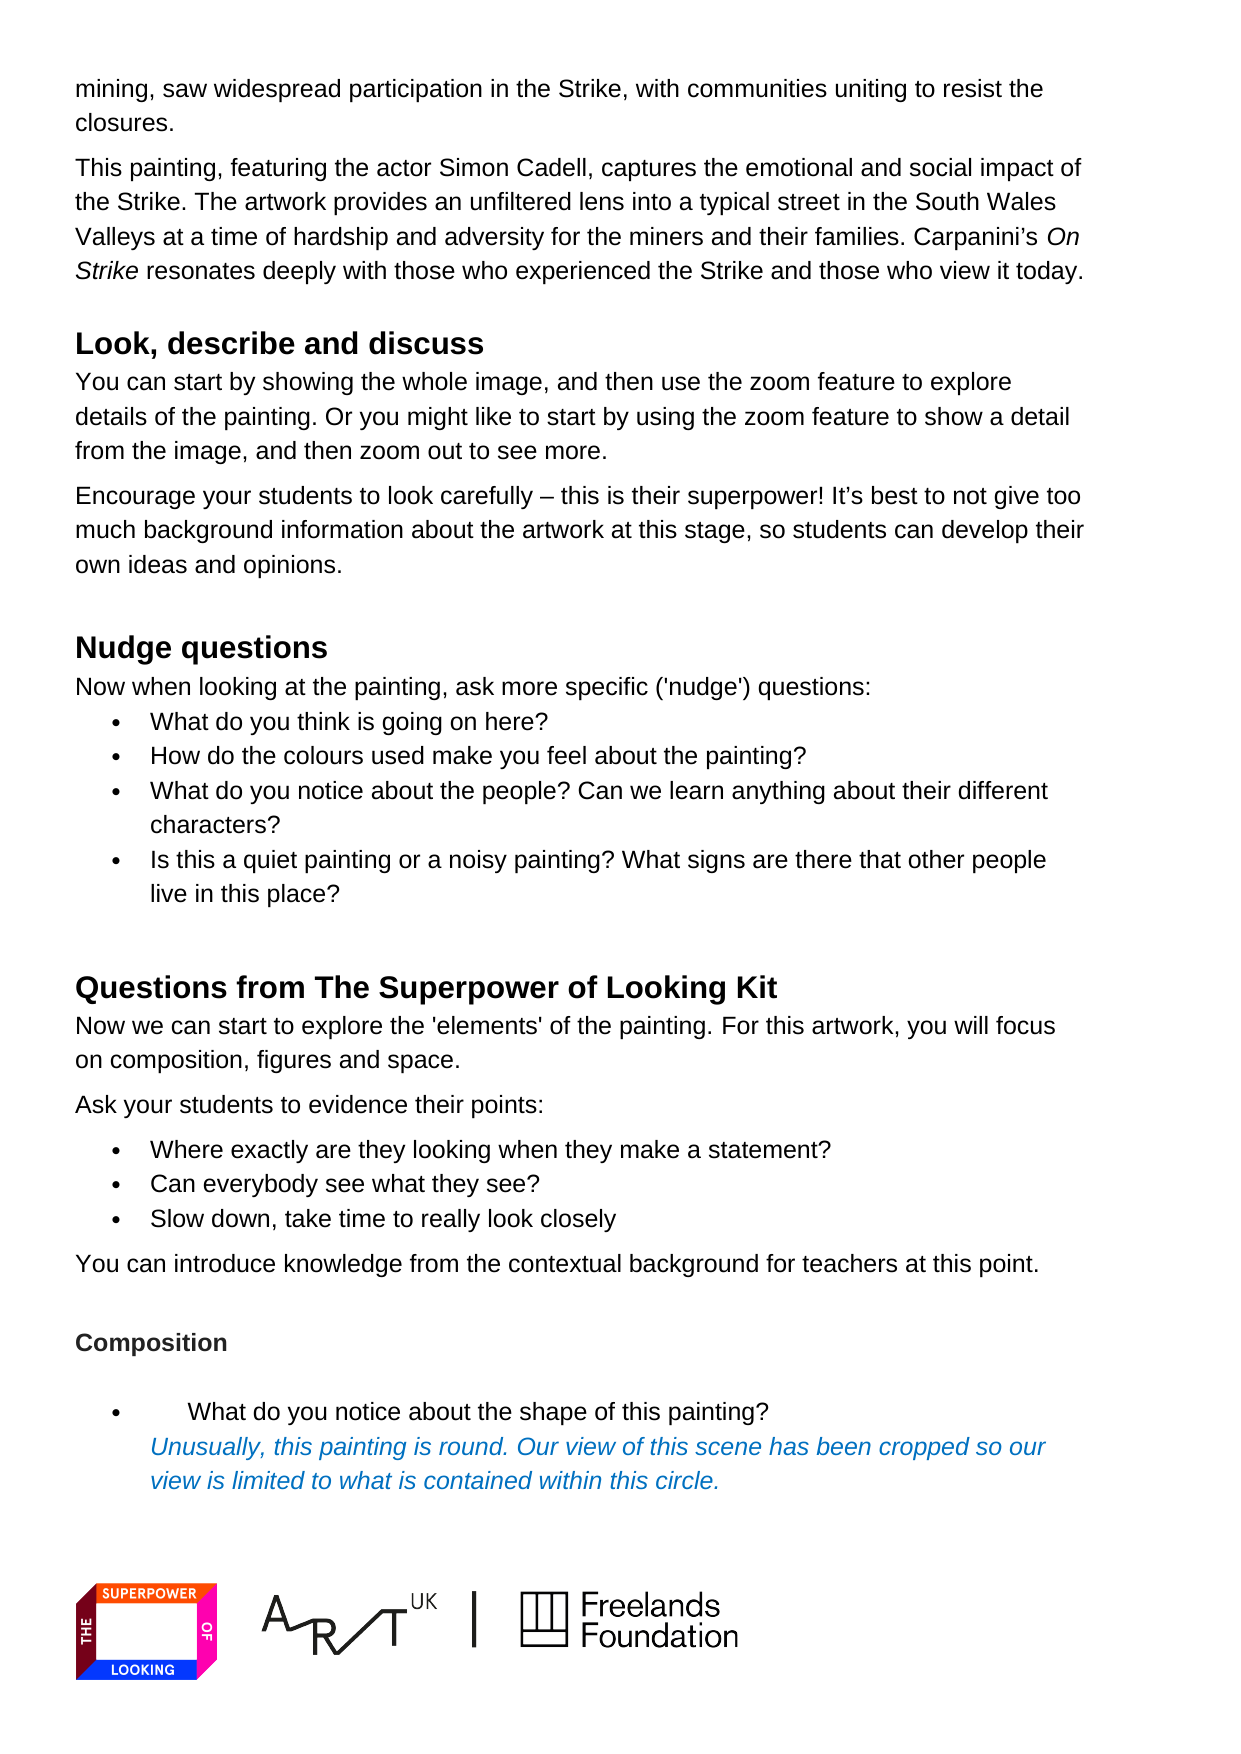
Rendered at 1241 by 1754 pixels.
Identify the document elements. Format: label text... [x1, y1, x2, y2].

text Composition [75, 1328, 1090, 1391]
list What do you notice about the shape of this painting? [112, 1397, 1090, 1426]
text Encourage your students to look carefully – this is their superpower! It’s best to not give too much background information about the artwork at this stage, so students can develop their own ideas and opinions. [75, 481, 1090, 578]
text Unusually, this painting is round. Our view of this scene has been cropped so our view is limited to what is contained within this circle. [150, 1432, 1090, 1495]
list Can everybody see what they see? [112, 1169, 1090, 1198]
text Now when looking at the painting, ask more specific ('nudge') questions: [75, 672, 1090, 701]
text Ask your students to evidence their points: [75, 1090, 1090, 1119]
text This painting, featuring the actor Simon Cadell, captures the emotional and social impact of the Strike. The artwork provides an unfiltered lens into a typical street in the South Wales Valleys at a time of hardship and adversity for the miners and their families. Carpanini’s On Strike resonates deeply with those who experienced the Strike and those who view it today. [75, 153, 1090, 285]
text Questions from The Superpower of Looking Kit Now we can start to explore the 'elements' of the painting. For this artwork, you will focus on composition, figures and space. [75, 969, 1090, 1074]
list What do you think is going on here? [112, 707, 1090, 736]
text You can introduce knowledge from the contextual background for teachers at this point. [75, 1249, 1090, 1277]
list Slow down, take time to really look closely [112, 1204, 1090, 1233]
text Look, describe and discuss You can start by showing the whole image, and then use the zoom feature to explore details of the painting. Or you might like to start by using the zoom feature to show a detail from the image, and then zoom out to see more. [75, 325, 1090, 465]
list Is this a quiet painting or a noisy painting? What signs are there that other people live in this place? [112, 845, 1090, 908]
list Where exactly are they looking when they make a statement? [112, 1135, 1090, 1164]
text mining, saw widespread participation in the Strike, with communities uniting to resist the closures. [75, 73, 1090, 137]
list How do the colours used make you feel about the painting? [112, 741, 1090, 770]
text Nudge questions [75, 629, 1090, 665]
list What do you notice about the people? Can we learn anything about their different characters? [112, 776, 1090, 839]
